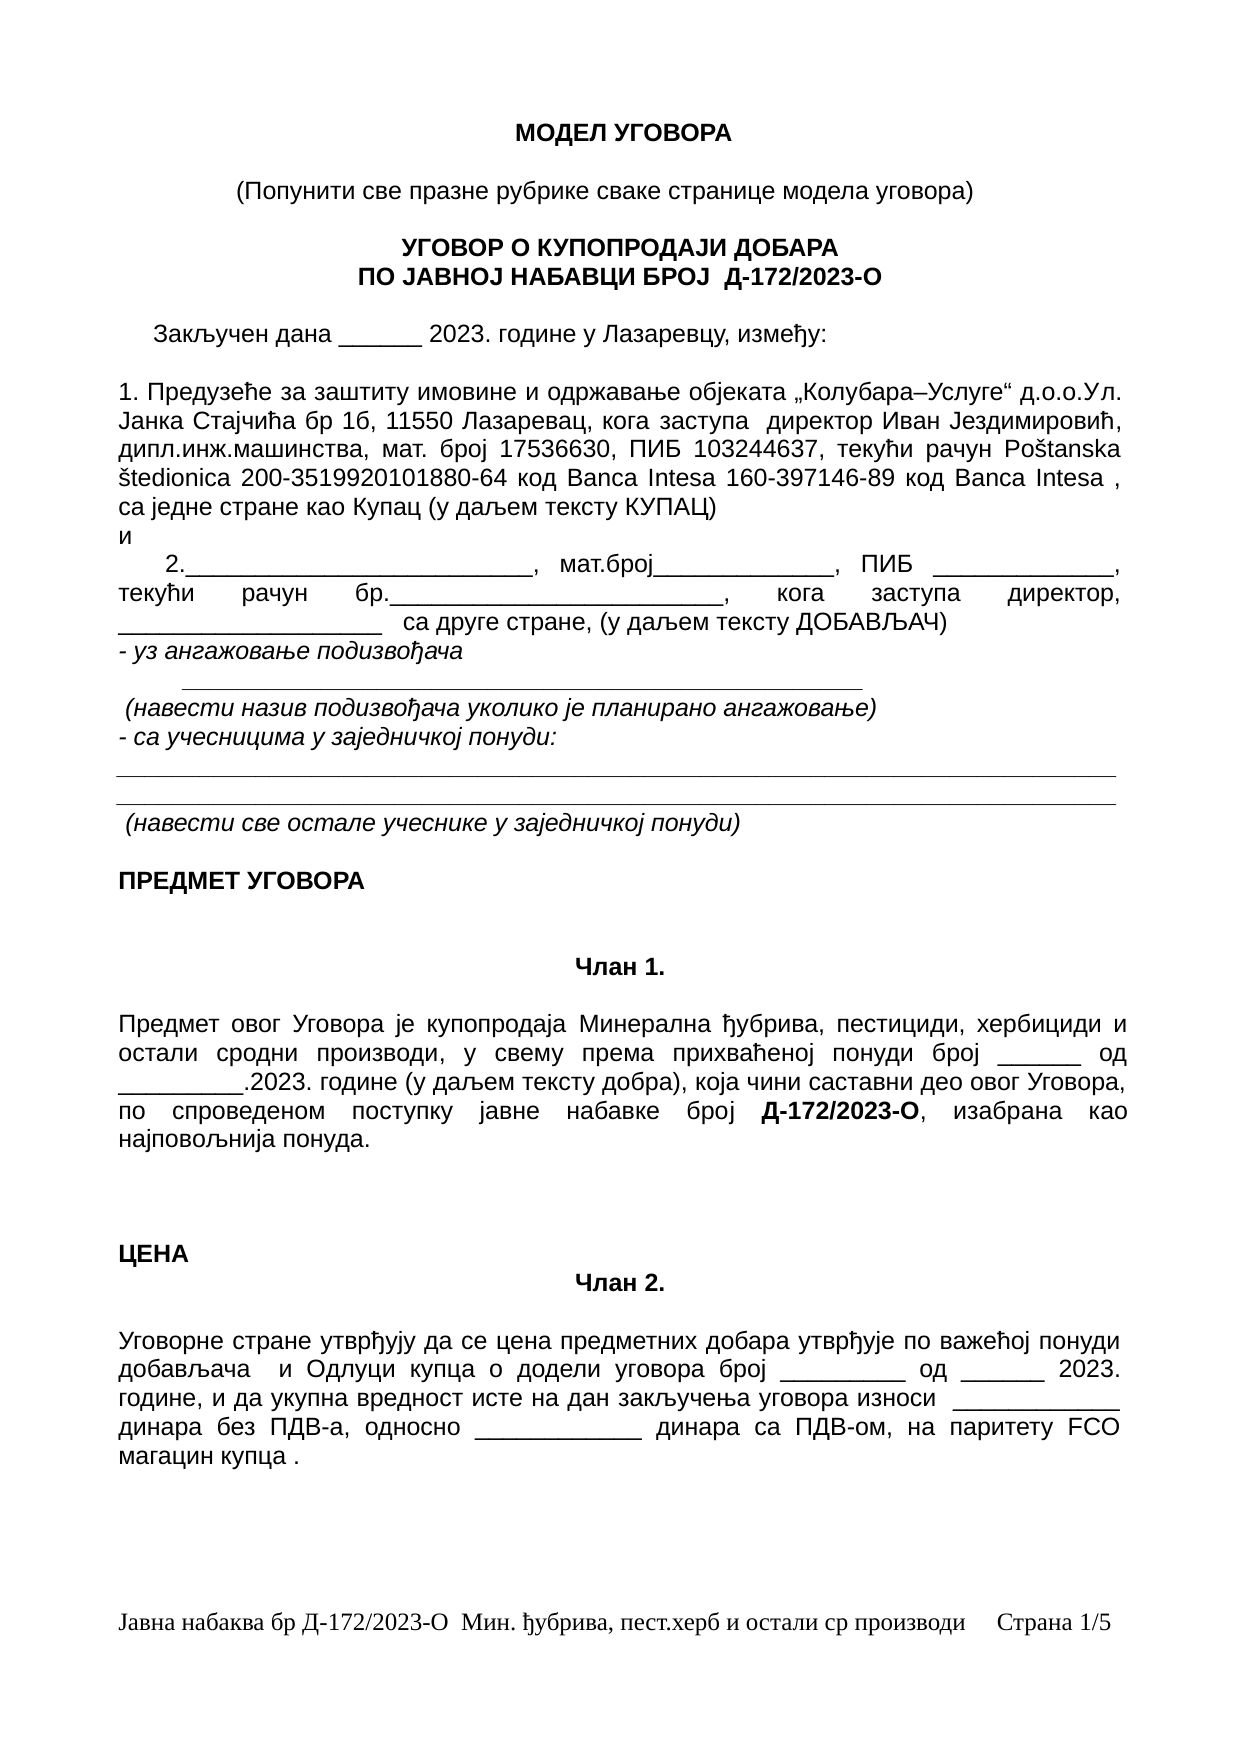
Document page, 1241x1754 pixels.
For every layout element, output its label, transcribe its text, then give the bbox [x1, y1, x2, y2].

text Предмет овог Уговора је купопродаја Минерална ђубрива, пестициди, хербициди и остали сродни производи, у свему према прихваћеној понуди број ______ од _________.2023. године (у даљем тексту добра), која чини саставни део овог Уговора, по спроведеном поступку јавне набавке број Д-172/2023-O, изабрана као најповољнија понуда. [118, 1009, 1128, 1153]
text УГОВОР О КУПОПРОДАЈИ ДОБАРА [118, 233, 1122, 262]
text 1. Предузеће за заштиту имовине и одржавање објеката „Колубара–Услуге“ д.о.о.Ул. Јанка Стајчића бр 1б, 11550 Лазаревац, кога заступа директор Иван Јездимировић, дипл.инж.машинства, мат. број 17536630, ПИБ 103244637, текући рачун Poštanska štedionica 200-3519920101880-64 код Banca Intesa 160-397146-89 код Banca Intesa , са једне стране као Купац (у даљем тексту КУПАЦ) [118, 377, 1122, 521]
text и [118, 521, 1122, 549]
text Закључен дана ______ 2023. године у Лазаревцу, између: [118, 319, 1122, 348]
text (навести све остале учеснике у заједничкој понуди) [118, 808, 1122, 837]
text - са учесницима у заједничкој понуди: ________________________________________________________________________________________________________________________________________________ [118, 722, 1122, 808]
text МОДЕЛ УГОВОРА [118, 118, 1122, 147]
text - уз ангажовање подизвођача _________________________________________________ [118, 636, 1122, 693]
text 2._________________________, мат.број_____________, ПИБ _____________, текући рачун бр.________________________, кога заступа директор, ___________________ са друге стране, (у даљем тексту ДОБАВЉАЧ) [104, 549, 1122, 636]
text ПО ЈАВНОЈ НАБАВЦИ БРОЈ Д-172/2023-O [118, 262, 1122, 291]
text (Попунити свe празне рубрике сваке странице модела уговора) [118, 176, 1122, 204]
text Члан 1. [118, 952, 1122, 981]
text ЦЕНА [118, 1239, 1122, 1268]
text Члан 2. [118, 1268, 1122, 1297]
text Уговорне стране утврђују да се цена предметних добара утврђује по важећој понуди добављача и Oдлуци купца о додели уговора број _________ од ______ 2023. године, и да укупна вредност исте на дан закључења уговора износи ____________ динара без ПДВ-а, односно ____________ динара са ПДВ-ом, на паритету FCO магацин купца . [118, 1326, 1122, 1469]
text ПРЕДМЕТ УГОВОРА [118, 866, 1122, 894]
text (навести назив подизвођача уколико је планирано ангажовање) [118, 693, 1122, 722]
